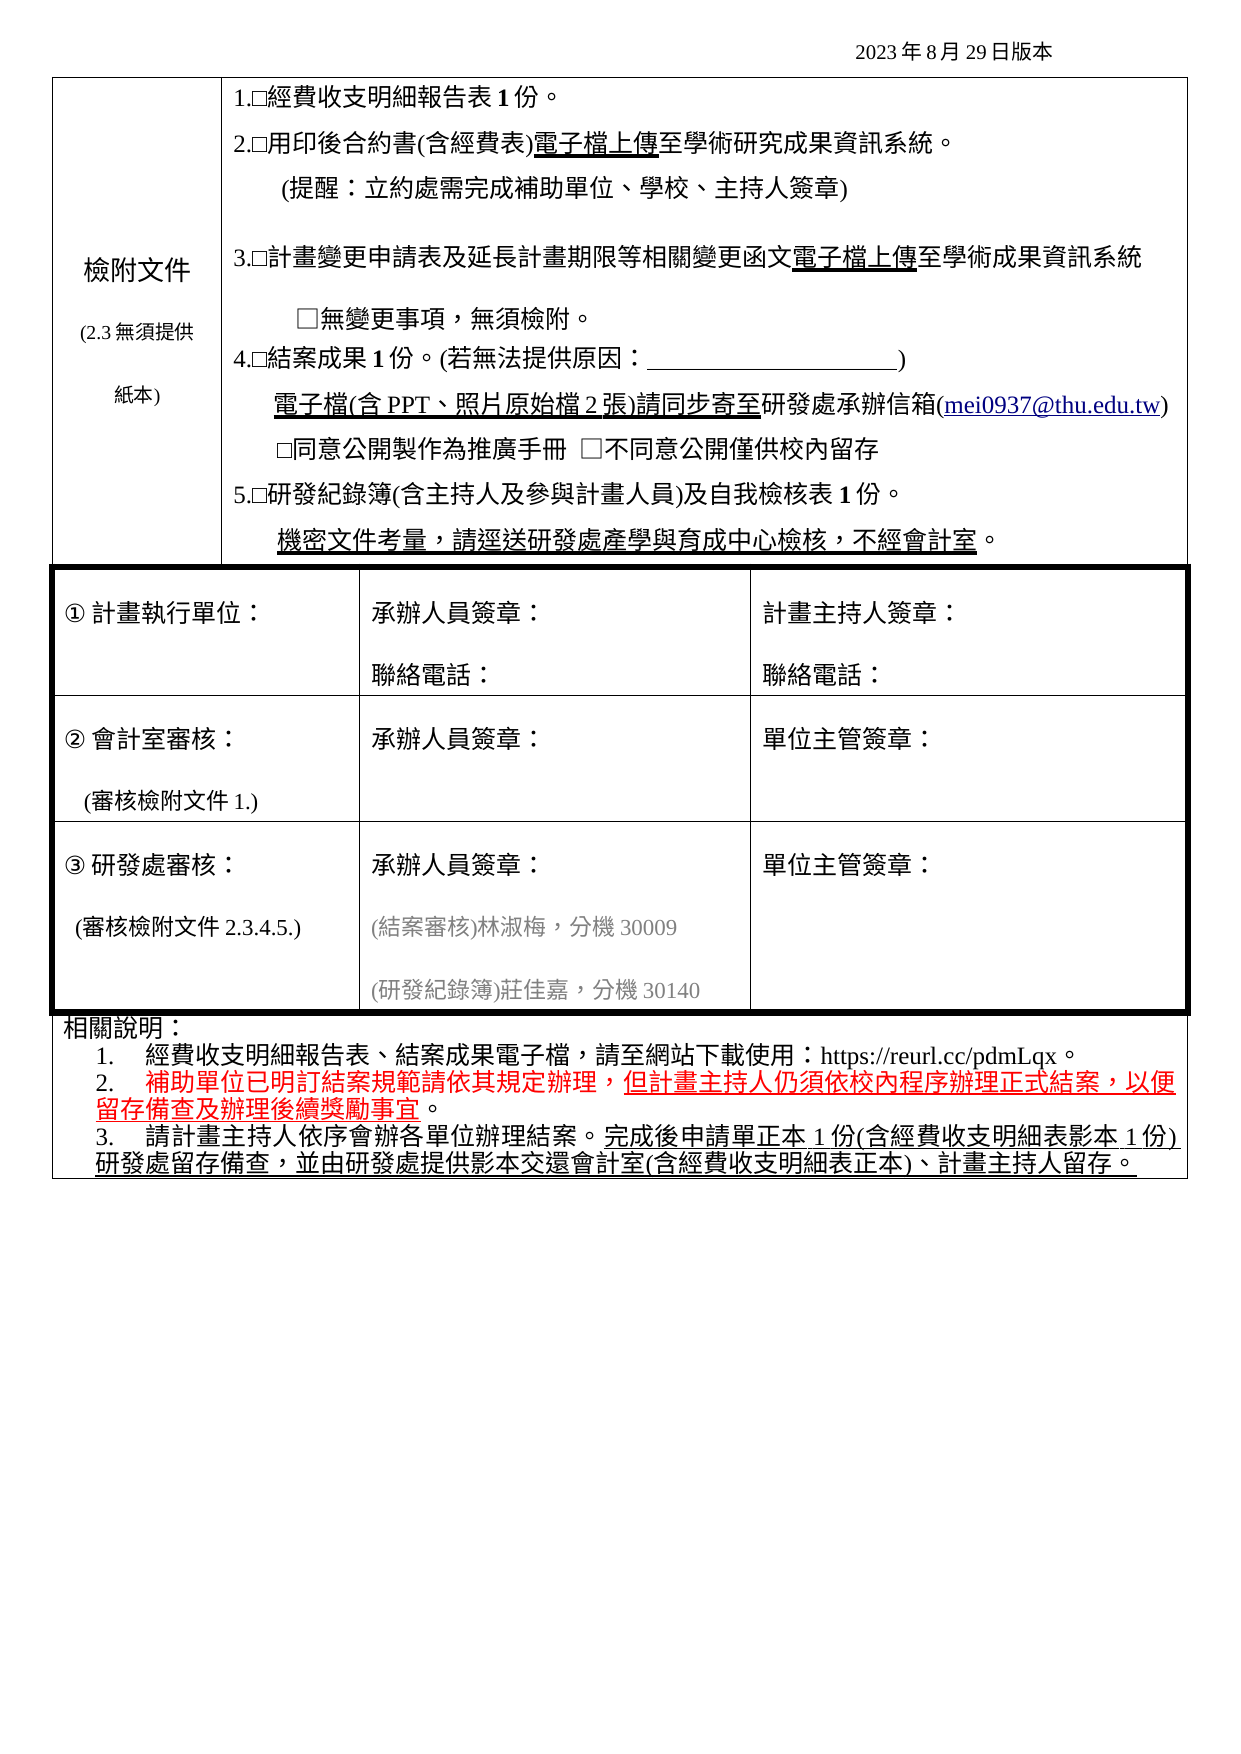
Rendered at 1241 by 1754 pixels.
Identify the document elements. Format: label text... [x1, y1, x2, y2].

table_cell 計畫主持人簽章： 聯絡電話： [751, 570, 1185, 695]
table_cell ①計畫執行單位： [55, 570, 359, 695]
table_cell 承辦人員簽章： [360, 696, 750, 821]
table_cell ③研發處審核： (審核檢附文件2.3.4.5.) [55, 822, 359, 1009]
table_cell 相關說明： 經費收支明細報告表、結案成果電子檔，請至網站下載使用：https://reurl.cc/pdmLqx。 補助單位已明訂結案規範請依其規定辦理，但計畫主持人仍須依校內程序辦理正式結案，以便留存備查及辦理後續獎勵事宜。 請計畫主持人依序會辦各單位辦理結案。完成後申請單正本1份(含經費收支明細表影本1份)研發處留存備查，並由研發處提供影本交還會計室(含經費收支明細表正本)、計畫主持人留存。 [53, 1016, 1187, 1178]
table_cell 單位主管簽章： [751, 696, 1185, 821]
table_cell 1.□經費收支明細報告表1份。 2.□用印後合約書(含經費表)電子檔上傳至學術研究成果資訊系統。 (提醒：立約處需完成補助單位、學校、主持人簽章) 3.□計畫變更申請表及延長計畫期限等相關變更函文電子檔上傳至學術成果資訊系統 □無變更事項，無須檢附。 4.□結案成果1份。(若無法提供原因：＿＿＿＿＿＿＿＿＿＿) 電子檔(含PPT、照片原始檔2張)請同步寄至研發處承辦信箱(mei0937@thu.edu.tw) □同意公開製作為推廣手冊 □不同意公開僅供校內留存 5.□研發紀錄簿(含主持人及參與計畫人員)及自我檢核表1份。 機密文件考量，請逕送研發處產學與育成中心檢核，不經會計室。 [222, 78, 1187, 563]
table_cell 承辦人員簽章： 聯絡電話： [360, 570, 750, 695]
table_cell 承辦人員簽章： (結案審核)林淑梅，分機30009 (研發紀錄簿)莊佳嘉，分機30140 [360, 822, 750, 1009]
table_cell ②會計室審核： (審核檢附文件1.) [55, 696, 359, 821]
table_cell 檢附文件 (2.3無須提供 紙本) [53, 78, 221, 563]
table_cell 單位主管簽章： [751, 822, 1185, 1009]
